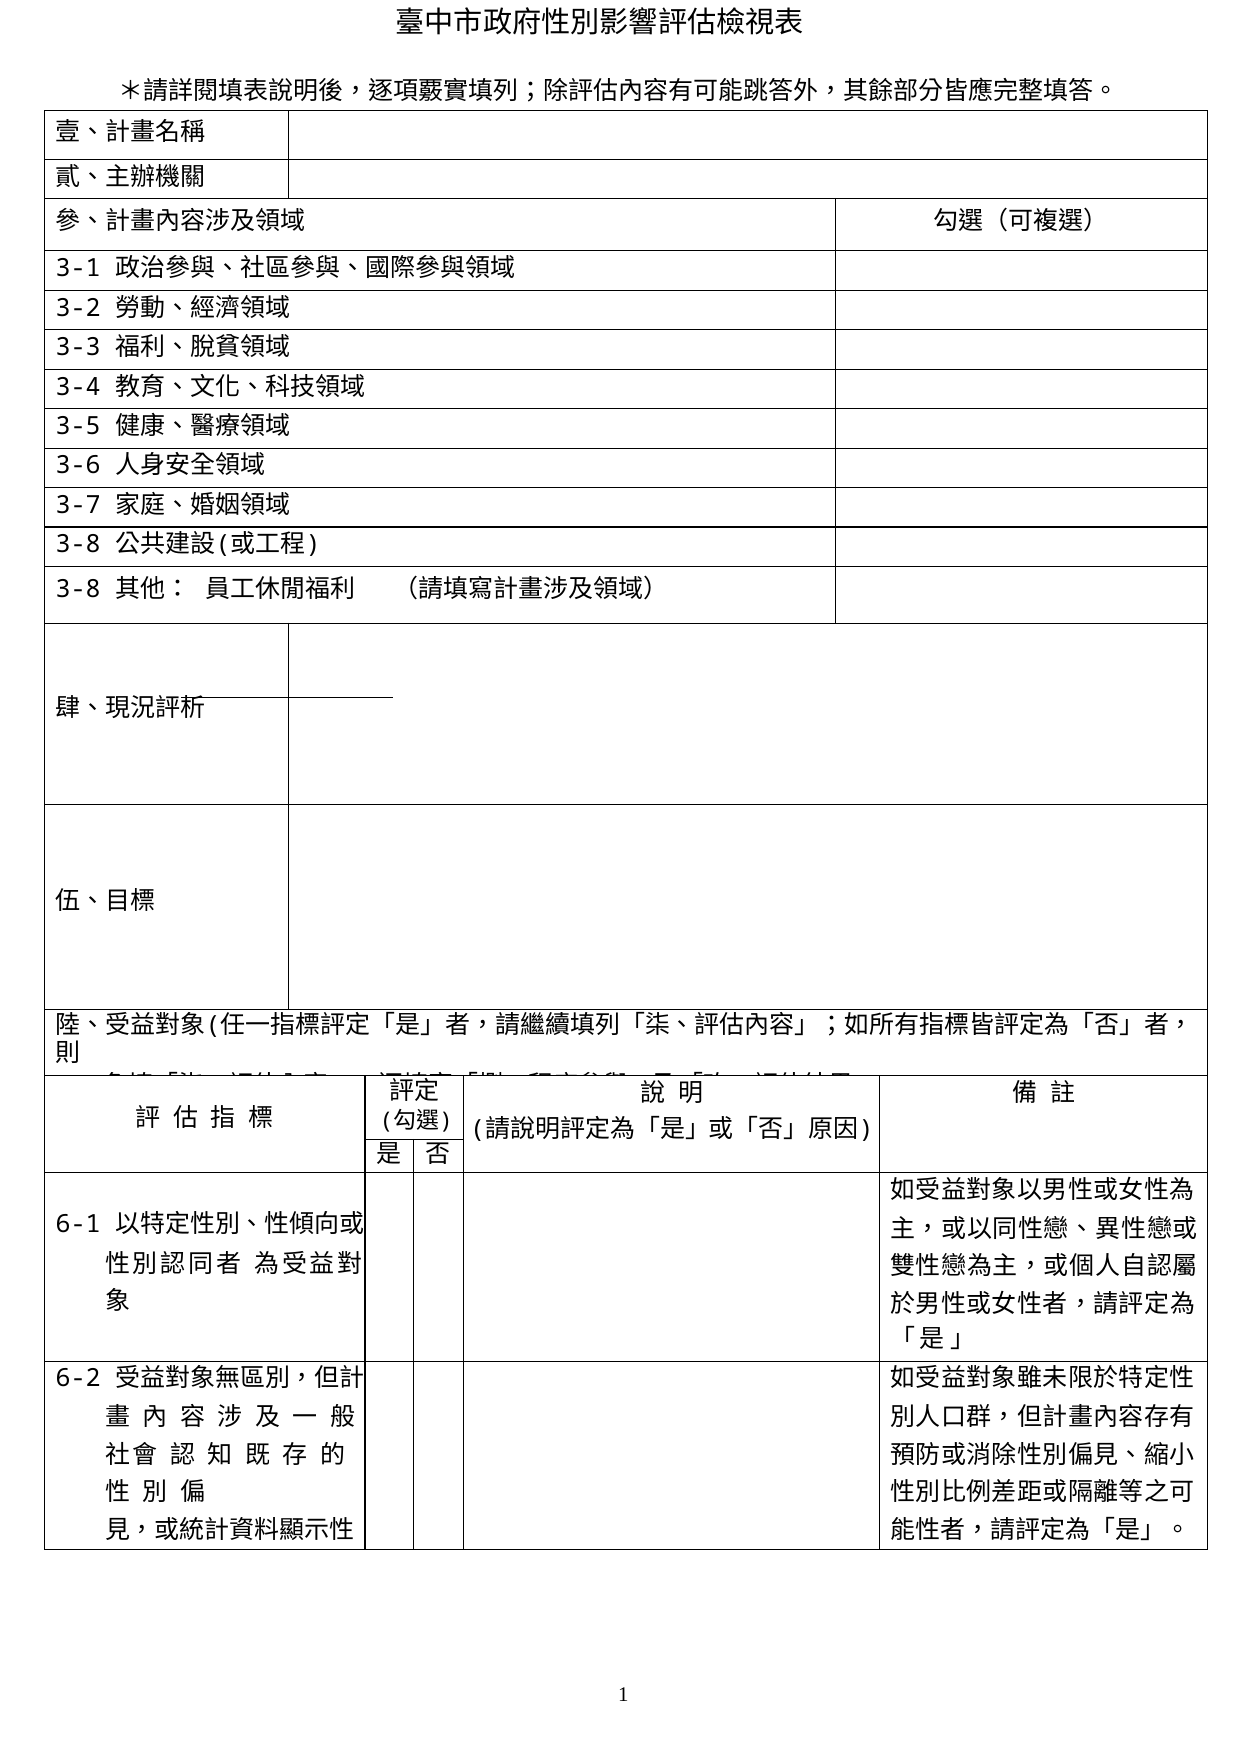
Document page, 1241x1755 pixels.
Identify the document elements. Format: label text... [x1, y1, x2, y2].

table_cell 勾選（可複選） [836, 199, 1207, 250]
text 臺中市政府性別影響評估檢視表 [395, 0, 1219, 41]
table_cell [464, 1362, 879, 1549]
table_cell 3-7 家庭、婚姻領域 [45, 488, 835, 526]
table_cell 3-1 政治參與、社區參與、國際參與領域 [45, 251, 835, 289]
table_cell 3-5 健康、醫療領域 [45, 409, 835, 448]
table_cell [836, 449, 1207, 487]
table_cell [836, 409, 1207, 448]
table_cell [836, 370, 1207, 408]
table_cell [836, 330, 1207, 368]
table_cell 貳、主辦機關 [45, 160, 288, 198]
table_cell 3-3 福利、脫貧領域 [45, 330, 835, 368]
table_cell [289, 624, 1207, 803]
text ＊請詳閱填表說明後，逐項覈實填列；除評估內容有可能跳答外，其餘部分皆應完整填答。 [118, 70, 1219, 107]
table_cell 3-2 勞動、經濟領域 [45, 291, 835, 329]
table_cell [289, 805, 1207, 1009]
table_cell [836, 528, 1207, 566]
table_cell 3-8 公共建設(或工程) [45, 528, 835, 566]
table_cell 評 估 指 標 [45, 1076, 364, 1172]
table_cell 否 [414, 1140, 463, 1172]
table_cell 參、計畫內容涉及領域 [45, 199, 835, 250]
table_cell [836, 291, 1207, 329]
table_cell 6-2 受益對象無區別，但計 畫 內 容 涉 及 一 般社會 認 知 既 存 的 性 別 偏 見，或統計資料顯示性 別比例差距過大者 [45, 1362, 364, 1549]
table_cell 3-6 人身安全領域 [45, 449, 835, 487]
table_cell 3-4 教育、文化、科技領域 [45, 370, 835, 408]
table_cell [289, 160, 1207, 198]
table_cell 3-8 其他： 員工休閒福利 （請填寫計畫涉及領域） [45, 567, 835, 623]
table_cell [366, 1362, 413, 1549]
table_cell [414, 1362, 463, 1549]
table_cell [836, 488, 1207, 526]
table_cell 陸、受益對象(任一指標評定「是」者，請繼續填列「柒、評估內容」；如所有指標皆評定為「否」者，則 免填「柒、評估內容」，逕填寫「捌、程序參與」及「玖、評估結果」) [45, 1010, 1207, 1075]
table_cell 肆、現況評析 [45, 624, 288, 803]
table_header 壹、計畫名稱 [45, 111, 288, 159]
table_cell [464, 1173, 879, 1361]
table_cell 是 [366, 1140, 413, 1172]
table_cell [366, 1173, 413, 1361]
table_cell [836, 251, 1207, 289]
table_cell 說 明 (請說明評定為「是」或「否」原因) [464, 1076, 879, 1172]
table_cell 伍、目標 [45, 805, 288, 1009]
table_cell 評定 (勾選) [366, 1076, 463, 1139]
table_cell 6-1 以特定性別、性傾向或 性別認同者 為受益對 象 [45, 1173, 364, 1361]
table_cell [836, 567, 1207, 623]
table_header [289, 111, 1207, 159]
table_cell 如受益對象雖未限於特定性 別人口群，但計畫內容存有 預防或消除性別偏見、縮小 性別比例差距或隔離等之可 能性者，請評定為「是」。 [880, 1362, 1207, 1549]
table_cell [414, 1173, 463, 1361]
table_cell 如受益對象以男性或女性為 主，或以同性戀、異性戀或 雙性戀為主，或個人自認屬 於男性或女性者，請評定為 「是」。 [880, 1173, 1207, 1361]
table_cell 備 註 [880, 1076, 1207, 1172]
